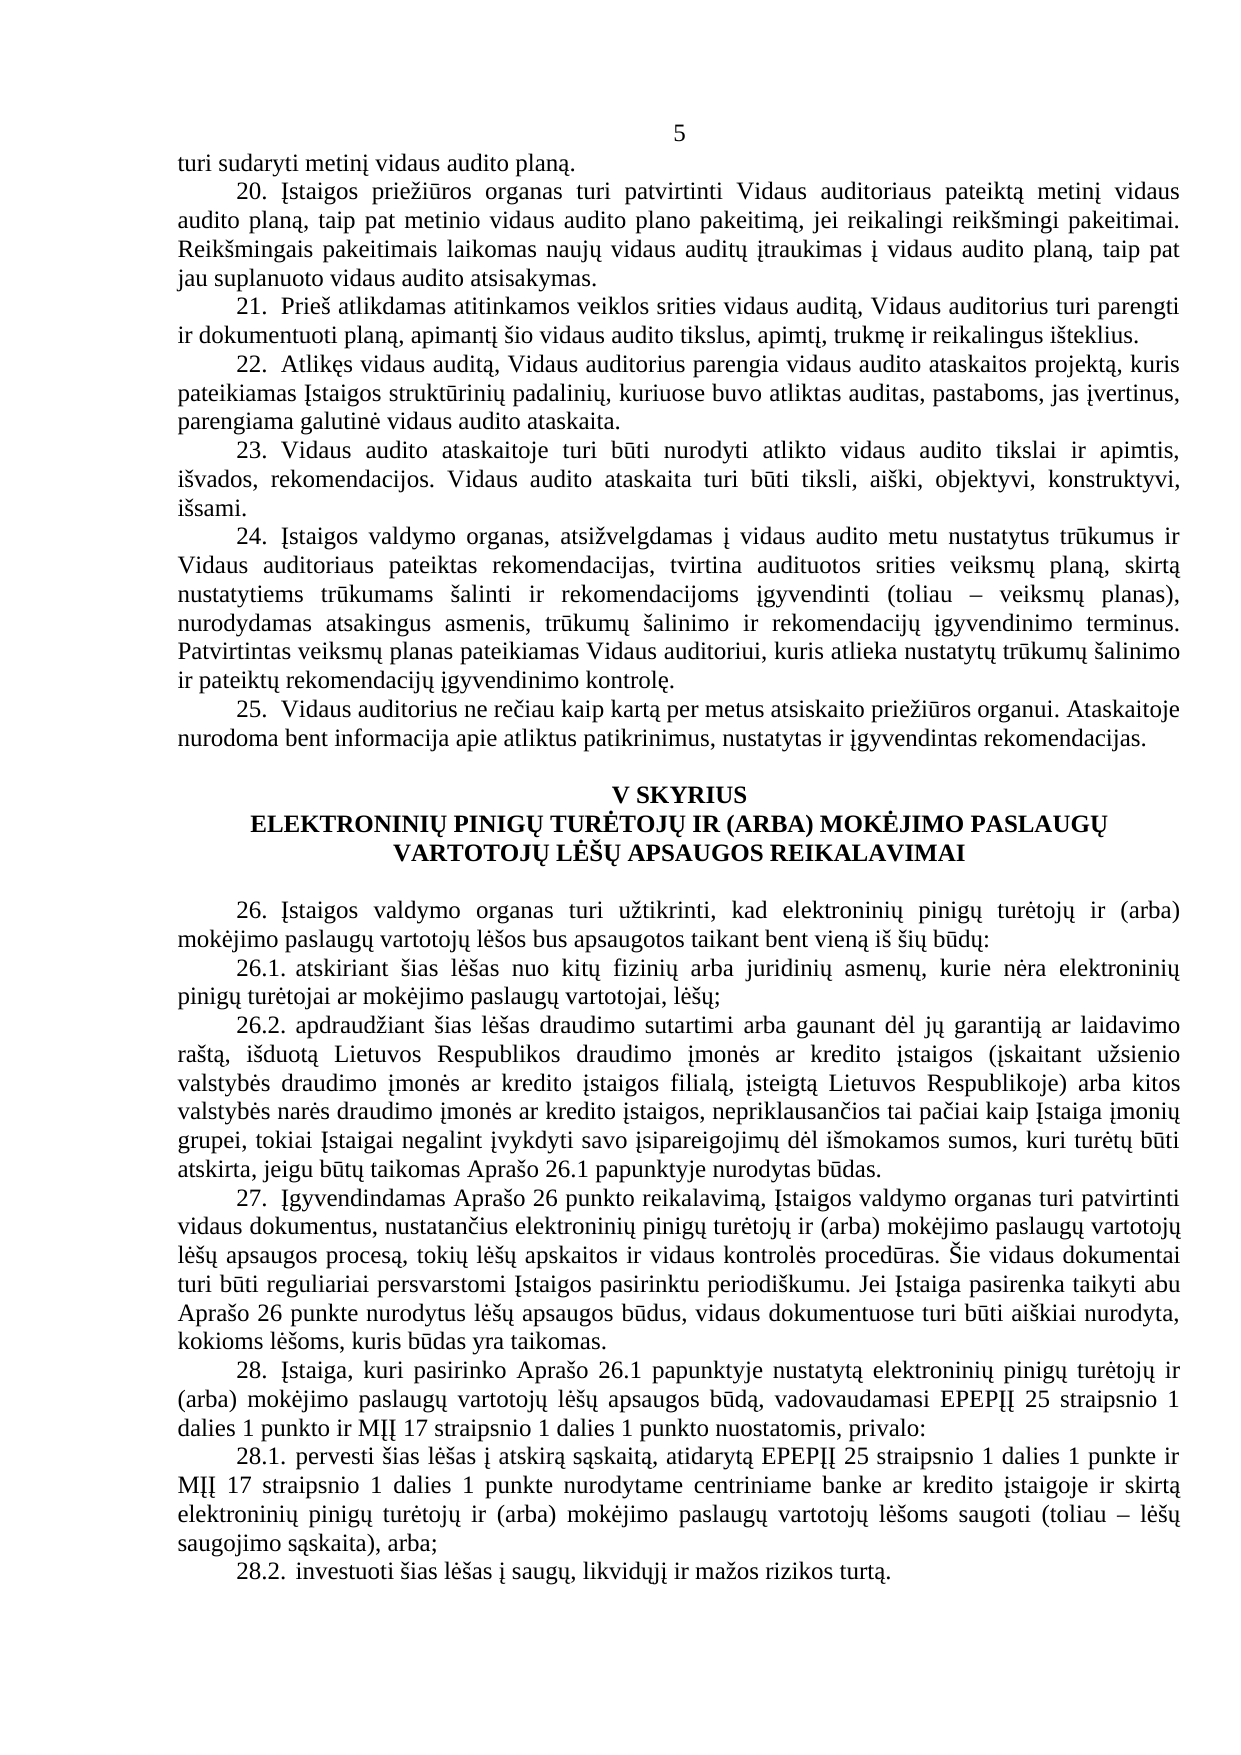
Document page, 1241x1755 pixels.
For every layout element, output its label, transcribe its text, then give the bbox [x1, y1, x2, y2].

text 28. Įstaiga, kuri pasirinko Aprašo 26.1 papunktyje nustatytą elektroninių pinigų turėtojų ir (arba) mokėjimo paslaugų vartotojų lėšų apsaugos būdą, vadovaudamasi EPEPĮĮ 25 straipsnio 1 dalies 1 punkto ir MĮĮ 17 straipsnio 1 dalies 1 punkto nuostatomis, privalo: [177, 1355, 1181, 1441]
text 20. Įstaigos priežiūros organas turi patvirtinti Vidaus auditoriaus pateiktą metinį vidaus audito planą, taip pat metinio vidaus audito plano pakeitimą, jei reikalingi reikšmingi pakeitimai. Reikšmingais pakeitimais laikomas naujų vidaus auditų įtraukimas į vidaus audito planą, taip pat jau suplanuoto vidaus audito atsisakymas. [177, 176, 1181, 291]
text 22. Atlikęs vidaus auditą, Vidaus auditorius parengia vidaus audito ataskaitos projektą, kuris pateikiamas Įstaigos struktūrinių padalinių, kuriuose buvo atliktas auditas, pastaboms, jas įvertinus, parengiama galutinė vidaus audito ataskaita. [177, 349, 1181, 435]
text 26.2. apdraudžiant šias lėšas draudimo sutartimi arba gaunant dėl jų garantiją ar laidavimo raštą, išduotą Lietuvos Respublikos draudimo įmonės ar kredito įstaigos (įskaitant užsienio valstybės draudimo įmonės ar kredito įstaigos filialą, įsteigtą Lietuvos Respublikoje) arba kitos valstybės narės draudimo įmonės ar kredito įstaigos, nepriklausančios tai pačiai kaip Įstaiga įmonių grupei, tokiai Įstaigai negalint įvykdyti savo įsipareigojimų dėl išmokamos sumos, kuri turėtų būti atskirta, jeigu būtų taikomas Aprašo 26.1 papunktyje nurodytas būdas. [177, 1010, 1181, 1183]
text 27. Įgyvendindamas Aprašo 26 punkto reikalavimą, Įstaigos valdymo organas turi patvirtinti vidaus dokumentus, nustatančius elektroninių pinigų turėtojų ir (arba) mokėjimo paslaugų vartotojų lėšų apsaugos procesą, tokių lėšų apskaitos ir vidaus kontrolės procedūras. Šie vidaus dokumentai turi būti reguliariai persvarstomi Įstaigos pasirinktu periodiškumu. Jei Įstaiga pasirenka taikyti abu Aprašo 26 punkte nurodytus lėšų apsaugos būdus, vidaus dokumentuose turi būti aiškiai nurodyta, kokioms lėšoms, kuris būdas yra taikomas. [177, 1183, 1181, 1355]
text 28.1. pervesti šias lėšas į atskirą sąskaitą, atidarytą EPEPĮĮ 25 straipsnio 1 dalies 1 punkte ir MĮĮ 17 straipsnio 1 dalies 1 punkte nurodytame centriniame banke ar kredito įstaigoje ir skirtą elektroninių pinigų turėtojų ir (arba) mokėjimo paslaugų vartotojų lėšoms saugoti (toliau – lėšų saugojimo sąskaita), arba; [177, 1441, 1181, 1556]
text 23. Vidaus audito ataskaitoje turi būti nurodyti atlikto vidaus audito tikslai ir apimtis, išvados, rekomendacijos. Vidaus audito ataskaita turi būti tiksli, aiški, objektyvi, konstruktyvi, išsami. [177, 435, 1181, 521]
text 26.1. atskiriant šias lėšas nuo kitų fizinių arba juridinių asmenų, kurie nėra elektroninių pinigų turėtojai ar mokėjimo paslaugų vartotojai, lėšų; [177, 953, 1181, 1010]
text 24. Įstaigos valdymo organas, atsižvelgdamas į vidaus audito metu nustatytus trūkumus ir Vidaus auditoriaus pateiktas rekomendacijas, tvirtina audituotos srities veiksmų planą, skirtą nustatytiems trūkumams šalinti ir rekomendacijoms įgyvendinti (toliau – veiksmų planas), nurodydamas atsakingus asmenis, trūkumų šalinimo ir rekomendacijų įgyvendinimo terminus. Patvirtintas veiksmų planas pateikiamas Vidaus auditoriui, kuris atlieka nustatytų trūkumų šalinimo ir pateiktų rekomendacijų įgyvendinimo kontrolę. [177, 521, 1181, 694]
text 28.2. investuoti šias lėšas į saugų, likvidųjį ir mažos rizikos turtą. [177, 1556, 1181, 1585]
text V SKYRIUS [177, 780, 1181, 809]
text 25. Vidaus auditorius ne rečiau kaip kartą per metus atsiskaito priežiūros organui. Ataskaitoje nurodoma bent informacija apie atliktus patikrinimus, nustatytas ir įgyvendintas rekomendacijas. [177, 694, 1181, 751]
text ELEKTRONINIŲ PINIGŲ TURĖTOJŲ IR (arba) MOKĖJIMO PASLAUGŲ VARTOTOJŲ LĖŠŲ APSAUGOS REIKALAVIMAI [177, 809, 1181, 866]
text 26. Įstaigos valdymo organas turi užtikrinti, kad elektroninių pinigų turėtojų ir (arba) mokėjimo paslaugų vartotojų lėšos bus apsaugotos taikant bent vieną iš šių būdų: [177, 895, 1181, 953]
text turi sudaryti metinį vidaus audito planą. [177, 148, 1181, 176]
text 21. Prieš atlikdamas atitinkamos veiklos srities vidaus auditą, Vidaus auditorius turi parengti ir dokumentuoti planą, apimantį šio vidaus audito tikslus, apimtį, trukmę ir reikalingus išteklius. [177, 291, 1181, 349]
